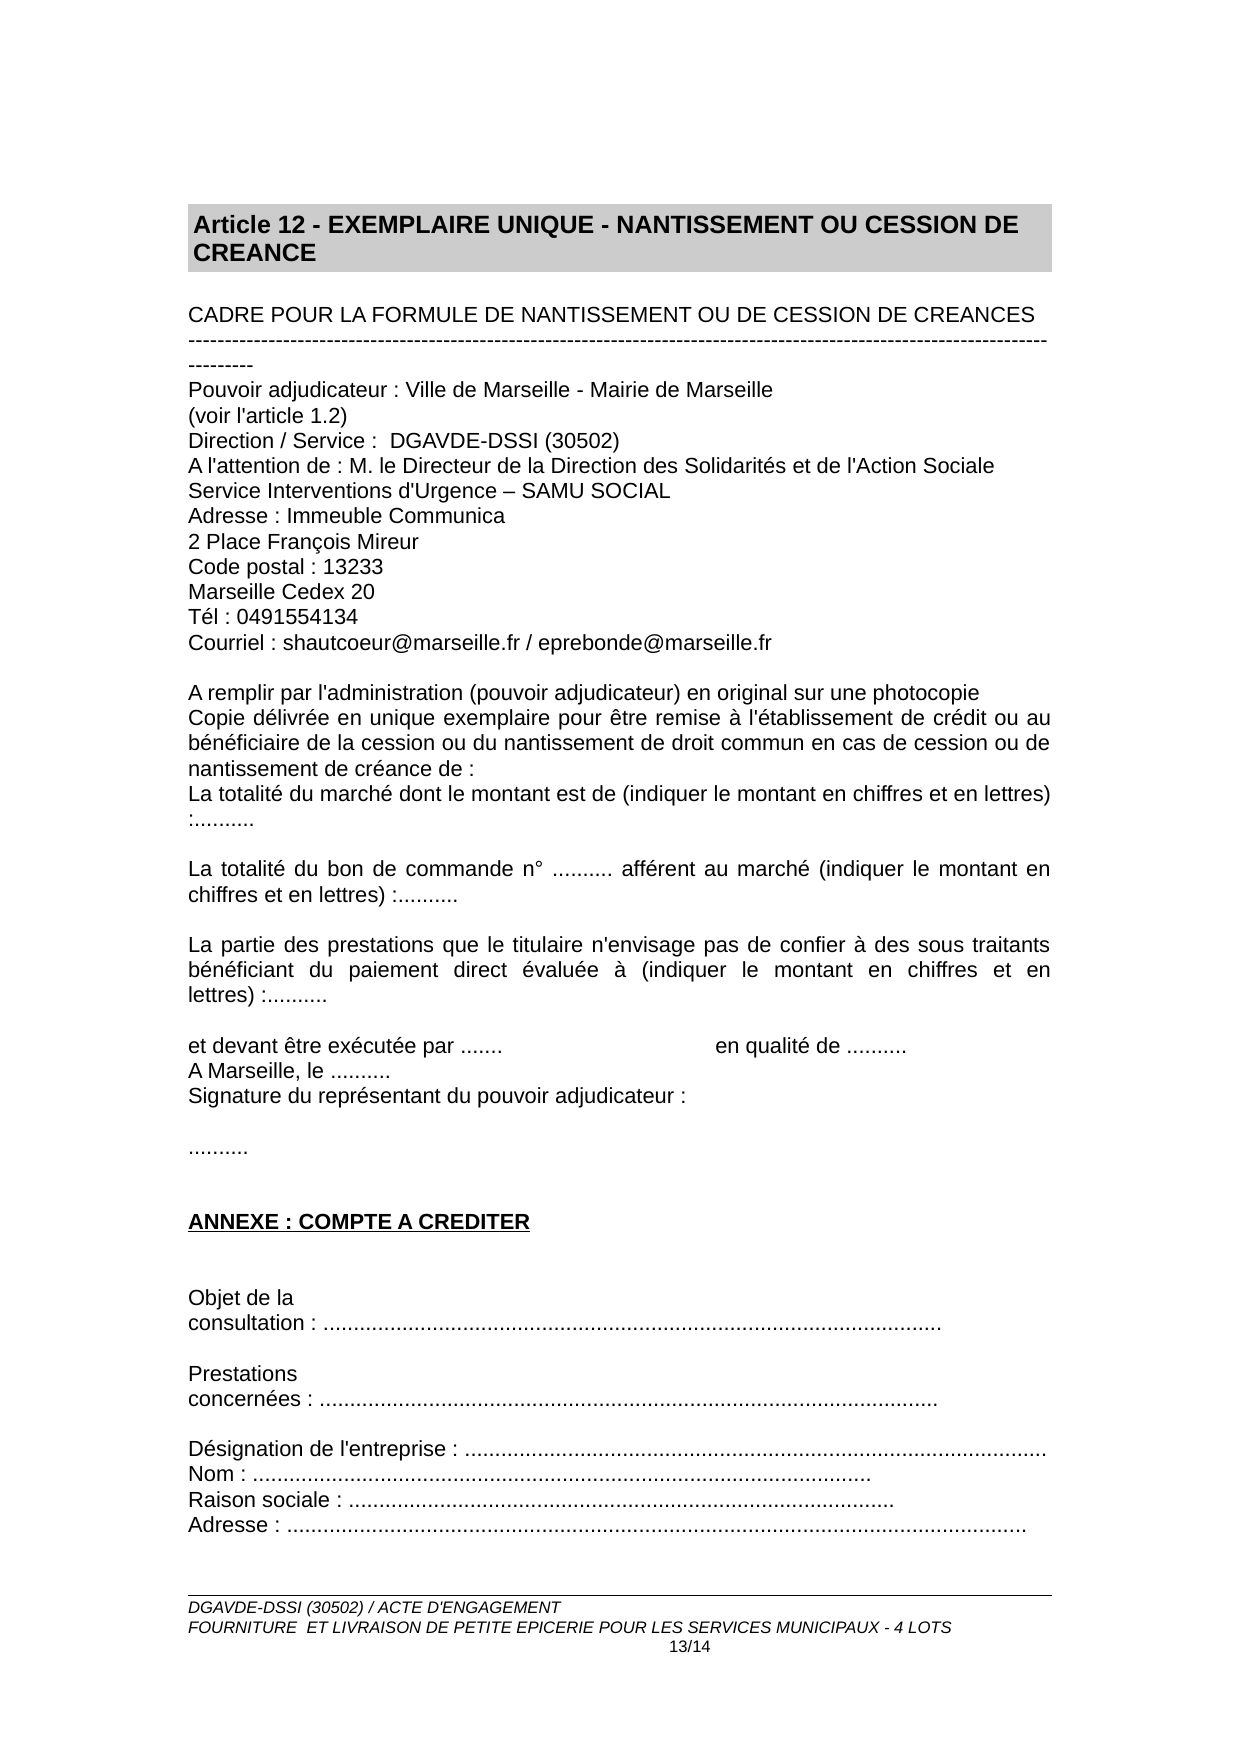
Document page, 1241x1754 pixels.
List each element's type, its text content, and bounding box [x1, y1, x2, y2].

text Objet de la consultation : ...................................................................................................... [188, 1285, 1052, 1335]
text A Marseille, le .......... [188, 1058, 1052, 1083]
text Adresse : Immeuble Communica [188, 503, 1052, 529]
text .......... [188, 1134, 1052, 1159]
text Prestations concernées : ...................................................................................................... [188, 1361, 1052, 1411]
text Nom : ...................................................................................................... [188, 1461, 1052, 1487]
text Copie délivrée en unique exemplaire pour être remise à l'établissement de crédit ou au bénéficiaire de la cession ou du nantissement de droit commun en cas de cession ou de nantissement de créance de : [188, 705, 1052, 781]
text Pouvoir adjudicateur : Ville de Marseille - Mairie de Marseille [188, 377, 1052, 403]
text Signature du représentant du pouvoir adjudicateur : [188, 1083, 1052, 1108]
text (voir l'article 1.2) [188, 403, 1052, 428]
text Adresse : .......................................................................................................................... [188, 1512, 1052, 1537]
text Désignation de l'entreprise : ................................................................................................ [188, 1436, 1052, 1461]
text Direction / Service : DGAVDE-DSSI (30502) [188, 428, 1052, 453]
subtitle EXEMPLAIRE UNIQUE - NANTISSEMENT OU CESSION DE CREANCE [190, 207, 1050, 270]
text La totalité du bon de commande n° .......... afférent au marché (indiquer le montant en chiffres et en lettres) :.......... [188, 856, 1052, 907]
text A l'attention de : M. le Directeur de la Direction des Solidarités et de l'Action Sociale [188, 453, 1052, 478]
text 2 Place François Mireur [188, 529, 1052, 554]
text La partie des prestations que le titulaire n'envisage pas de confier à des sous traitants bénéficiant du paiement direct évaluée à (indiquer le montant en chiffres et en lettres) :.......... [188, 932, 1052, 1008]
text La totalité du marché dont le montant est de (indiquer le montant en chiffres et en lettres) :.......... [188, 781, 1052, 831]
text Service Interventions d'Urgence – SAMU SOCIAL [188, 478, 1052, 503]
text Marseille Cedex 20 [188, 579, 1052, 604]
text Raison sociale : .......................................................................................... [188, 1487, 1052, 1512]
text ANNEXE : COMPTE A CREDITER [188, 1209, 1052, 1234]
text et devant être exécutée par ....... en qualité de .......... [188, 1033, 1052, 1058]
text A remplir par l'administration (pouvoir adjudicateur) en original sur une photocopie [188, 680, 1052, 705]
text Code postal : 13233 [188, 554, 1052, 579]
text Tél : 0491554134 [188, 604, 1052, 629]
text Courriel : shautcoeur@marseille.fr / eprebonde@marseille.fr [188, 629, 1052, 655]
text CADRE POUR LA FORMULE DE NANTISSEMENT OU DE CESSION DE CREANCES [188, 302, 1052, 327]
text ------------------------------------------------------------------------------------------------------------------------------- [188, 327, 1052, 377]
